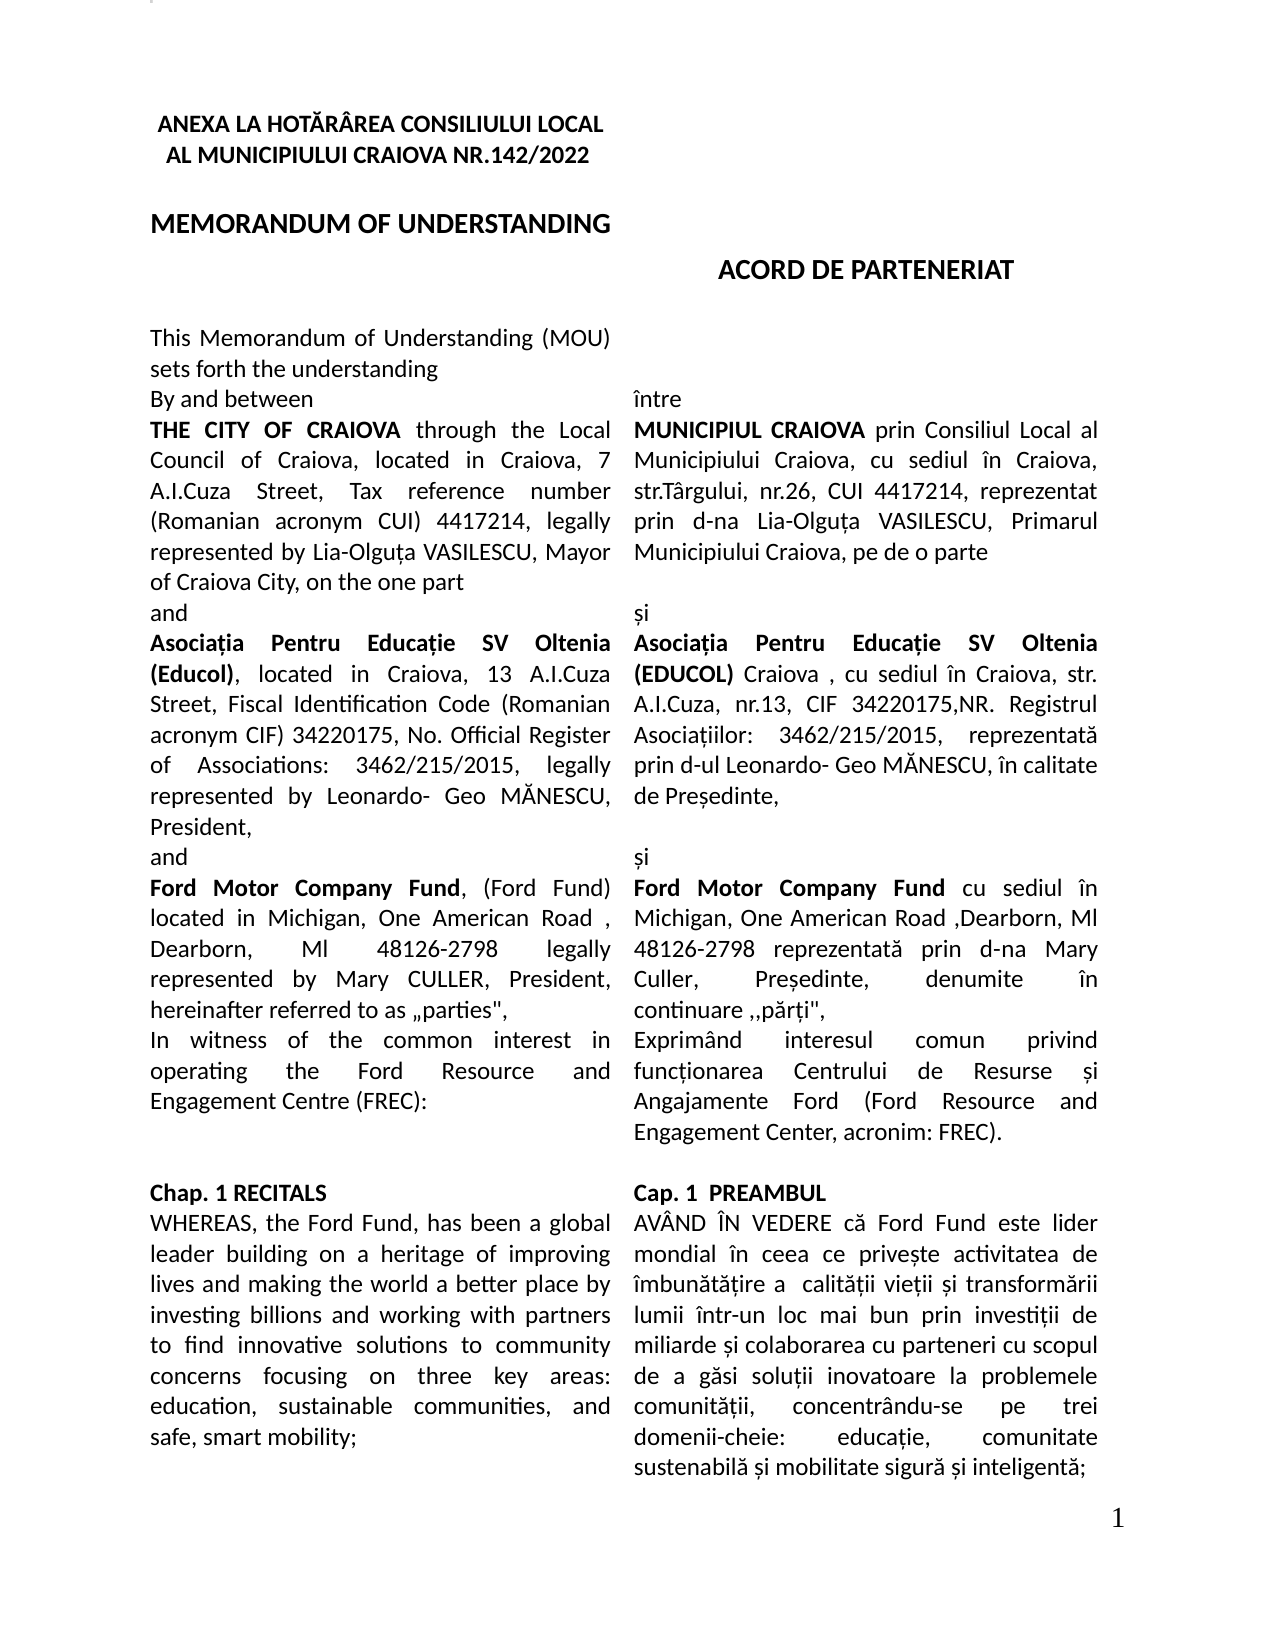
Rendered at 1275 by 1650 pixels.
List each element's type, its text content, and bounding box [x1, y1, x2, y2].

table_cell WHEREAS, the Ford Fund, has been a global leader building on a heritage of improving lives and making the world a better place by investing billions and working with partners to find innovative solutions to community concerns focusing on three key areas: education, sustainable communities, and safe, smart mobility; [139, 1208, 622, 1482]
table_cell [623, 287, 1109, 322]
table_cell [623, 322, 1109, 383]
table_cell and [139, 841, 622, 872]
table_cell MUNICIPIUL CRAIOVA prin Consiliul Local al Municipiului Craiova, cu sediul în Craiova, str.Târgului, nr.26, CUI 4417214, reprezentat prin d-na Lia-Olguța VASILESCU, Primarul Municipiului Craiova, pe de o parte [623, 414, 1109, 597]
table_cell şi [623, 597, 1109, 627]
table_cell Asociația Pentru Educație SV Oltenia (EDUCOL) Craiova , cu sediul în Craiova, str. A.I.Cuza, nr.13, CIF 34220175,NR. Registrul Asociaţiilor: 3462/215/2015, reprezentată prin d-ul Leonardo- Geo MĂNESCU, în calitate de Preşedinte, [623, 628, 1109, 841]
table_cell By and between [139, 383, 622, 414]
table_cell [623, 1146, 1109, 1177]
table_cell and [139, 597, 622, 627]
table_cell între [623, 383, 1109, 414]
table_cell Cap. 1 PREAMBUL [623, 1177, 1109, 1207]
table_cell THE CITY OF CRAIOVA through the Local Council of Craiova, located in Craiova, 7 A.I.Cuza Street, Tax reference number (Romanian acronym CUI) 4417214, legally represented by Lia-Olguța VASILESCU, Mayor of Craiova City, on the one part [139, 414, 622, 597]
table_cell Ford Motor Company Fund, (Ford Fund) located in Michigan, One American Road , Dearborn, Ml 48126-2798 legally represented by Mary CULLER, President, hereinafter referred to as „parties", [139, 872, 622, 1024]
table_cell [139, 287, 622, 322]
table_header ACORD DE PARTENERIAT [623, 109, 1109, 287]
table_cell [139, 1146, 622, 1177]
table_cell Exprimând interesul comun privind funcționarea Centrului de Resurse și Angajamente Ford (Ford Resource and Engagement Center, acronim: FREC). [623, 1024, 1109, 1146]
table_cell Chap. 1 RECITALS [139, 1177, 622, 1207]
table_cell In witness of the common interest in operating the Ford Resource and Engagement Centre (FREC): [139, 1024, 622, 1146]
table_cell Asociația Pentru Educație SV Oltenia (Educol), located in Craiova, 13 A.I.Cuza Street, Fiscal Identification Code (Romanian acronym CIF) 34220175, No. Official Register of Associations: 3462/215/2015, legally represented by Leonardo- Geo MĂNESCU, President, [139, 628, 622, 841]
table_cell This Memorandum of Understanding (MOU) sets forth the understanding [139, 322, 622, 383]
table_header ANEXA LA HOTĂRÂREA CONSILIULUI LOCAL AL MUNICIPIULUI CRAIOVA NR.142/2022 MEMORANDUM OF UNDERSTANDING [139, 109, 622, 287]
table_cell şi [623, 841, 1109, 872]
table_cell AVÂND ÎN VEDERE că Ford Fund este lider mondial în ceea ce privește activitatea de îmbunătățire a calității vieții și transformării lumii într-un loc mai bun prin investiții de miliarde și colaborarea cu parteneri cu scopul de a găsi soluții inovatoare la problemele comunității, concentrându-se pe trei domenii-cheie: educație, comunitate sustenabilă și mobilitate sigură și inteligentă; [623, 1208, 1109, 1482]
table_cell Ford Motor Company Fund cu sediul în Michigan, One American Road ,Dearborn, Ml 48126-2798 reprezentată prin d-na Mary Culler, Președinte, denumite în continuare ,,părţi", [623, 872, 1109, 1024]
